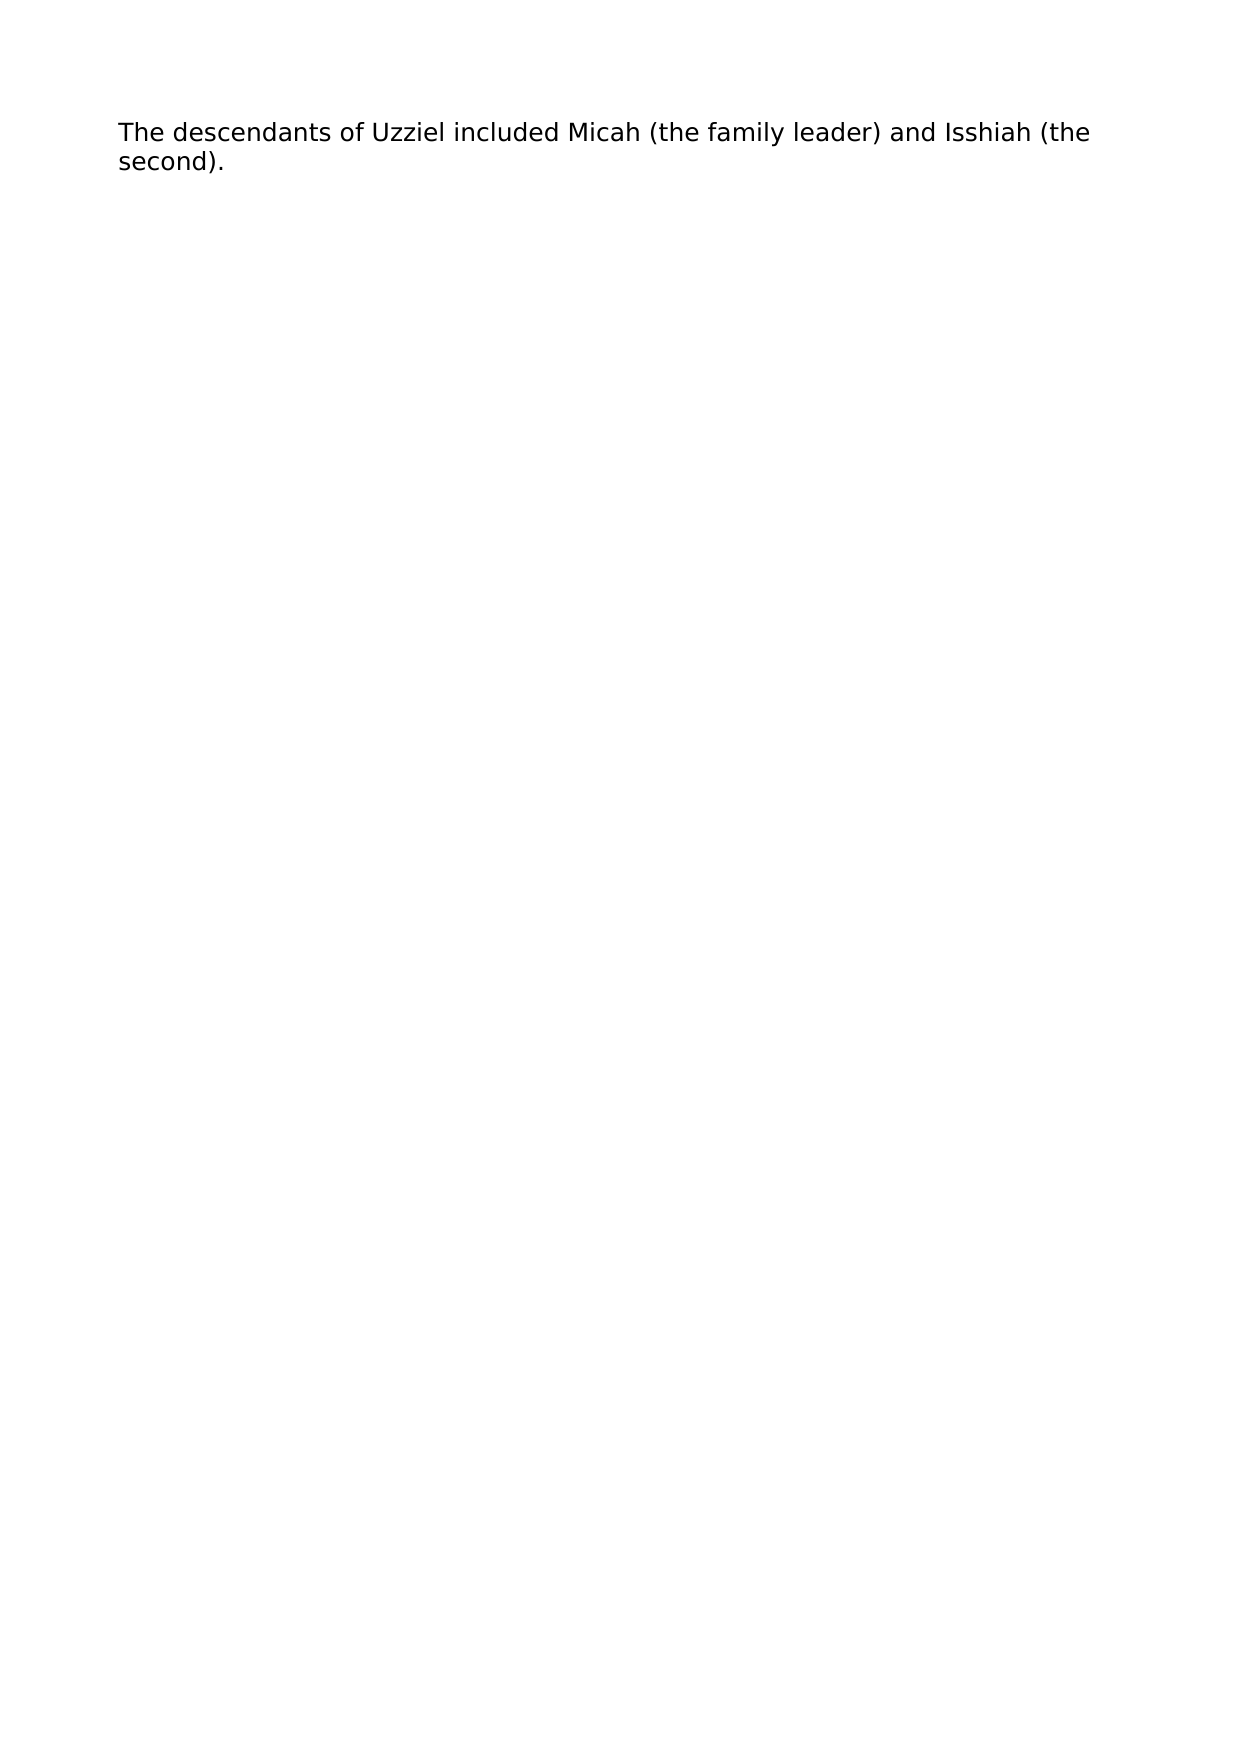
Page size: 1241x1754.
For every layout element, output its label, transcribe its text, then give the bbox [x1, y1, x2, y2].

text The descendants of Uzziel included Micah (the family leader) and Isshiah (the second). [118, 118, 1122, 176]
